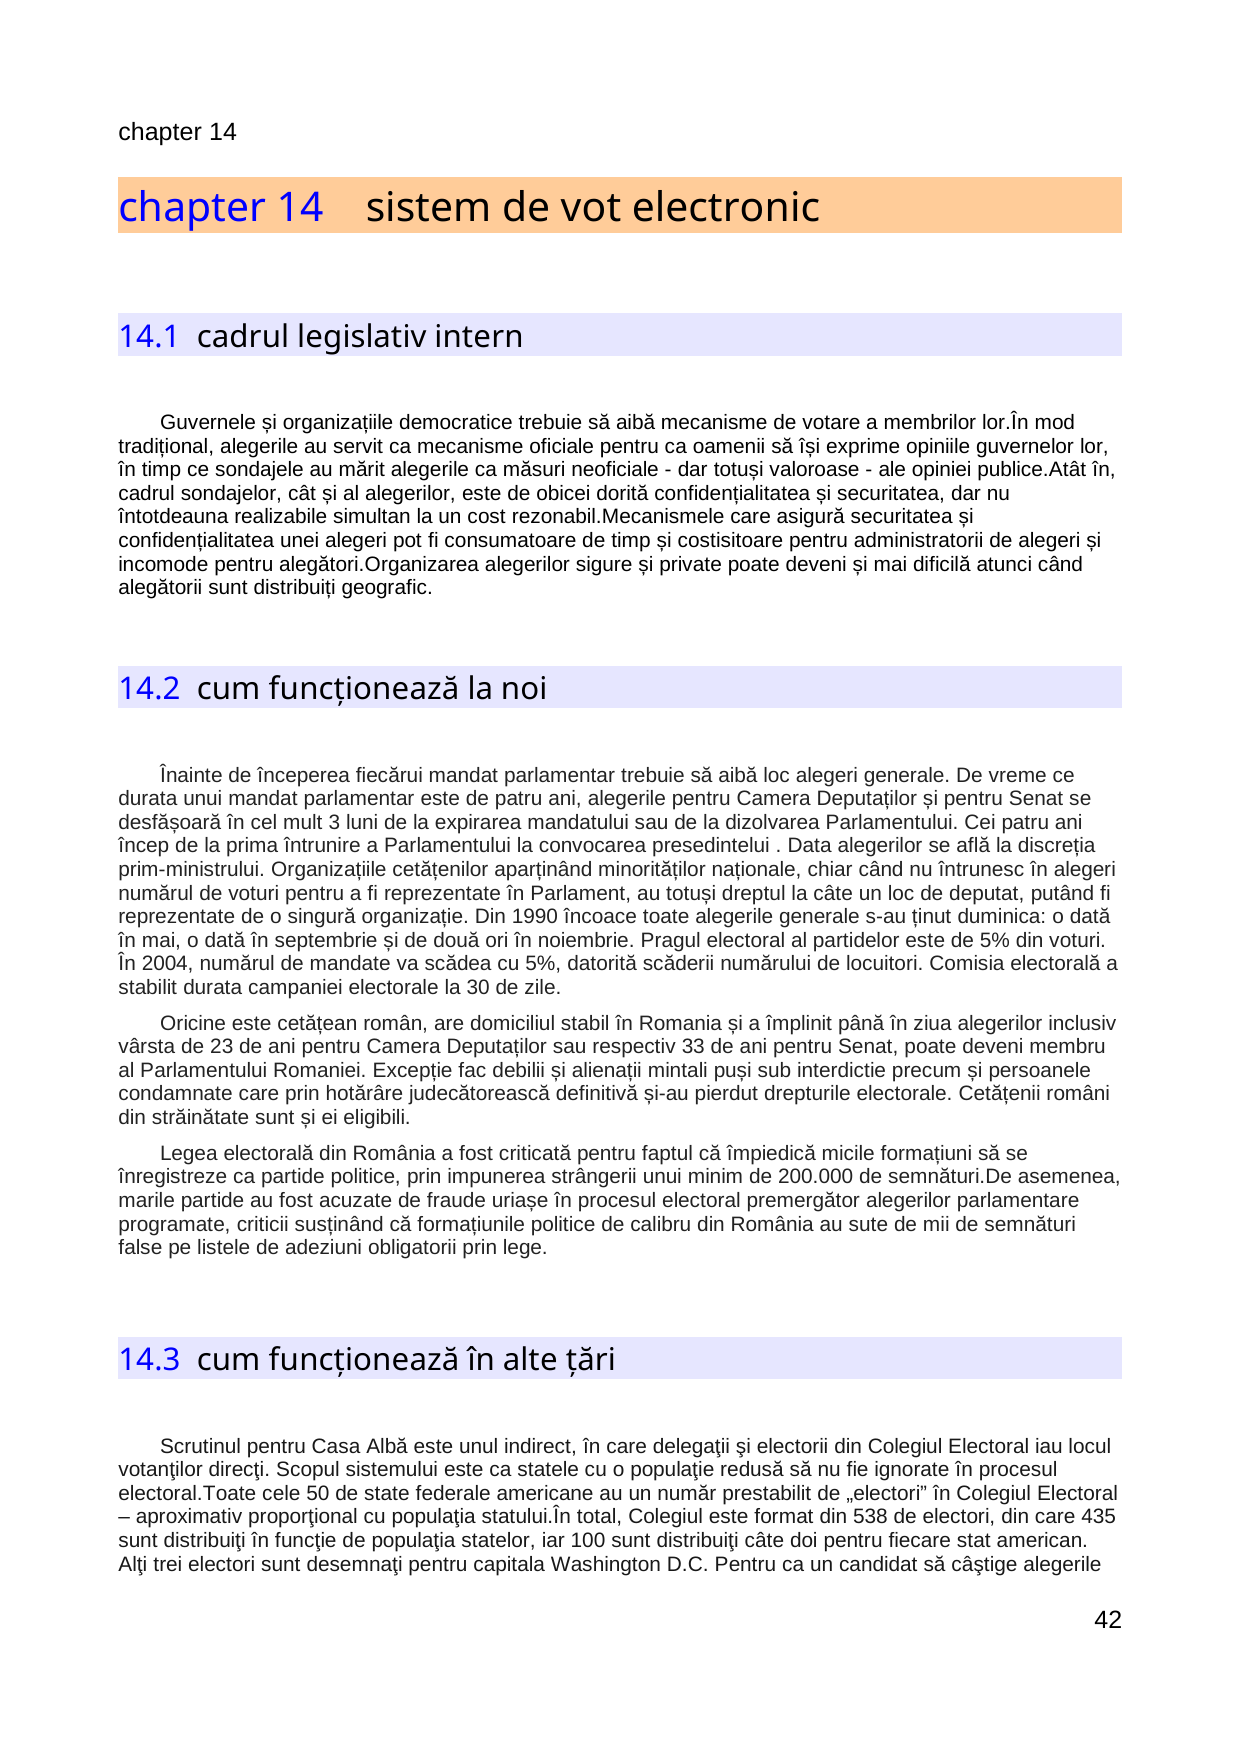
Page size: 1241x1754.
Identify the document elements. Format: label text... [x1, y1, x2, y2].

text Guvernele și organizațiile democratice trebuie să aibă mecanisme de votare a membrilor lor.În mod tradițional, alegerile au servit ca mecanisme oficiale pentru ca oamenii să își exprime opiniile guvernelor lor, în timp ce sondajele au mărit alegerile ca măsuri neoficiale - dar totuși valoroase - ale opiniei publice.Atât în, cadrul sondajelor, cât și al alegerilor, este de obicei dorită confidențialitatea și securitatea, dar nu întotdeauna realizabile simultan la un cost rezonabil.Mecanismele care asigură securitatea și confidențialitatea unei alegeri pot fi consumatoare de timp și costisitoare pentru administratorii de alegeri și incomode pentru alegători.Organizarea alegerilor sigure și private poate deveni și mai dificilă atunci când alegătorii sunt distribuiți geografic. [118, 411, 1122, 599]
subtitle cum funcționează în alte țări [118, 1337, 1122, 1379]
text Înainte de începerea fiecărui mandat parlamentar trebuie să aibă loc alegeri generale. De vreme ce durata unui mandat parlamentar este de patru ani, alegerile pentru Camera Deputaților și pentru Senat se desfășoară în cel mult 3 luni de la expirarea mandatului sau de la dizolvarea Parlamentului. Cei patru ani încep de la prima întrunire a Parlamentului la convocarea presedintelui . Data alegerilor se află la discreția prim-ministrului. Organizațiile cetățenilor aparținând minorităților naționale, chiar când nu întrunesc în alegeri numărul de voturi pentru a fi reprezentate în Parlament, au totuși dreptul la câte un loc de deputat, putând fi reprezentate de o singură organizație. Din 1990 încoace toate alegerile generale s-au ținut duminica: o dată în mai, o dată în septembrie și de două ori în noiembrie. Pragul electoral al partidelor este de 5% din voturi. În 2004, numărul de mandate va scădea cu 5%, datorită scăderii numărului de locuitori. Comisia electorală a stabilit durata campaniei electorale la 30 de zile. [118, 763, 1122, 999]
subtitle cadrul legislativ intern [118, 313, 1122, 356]
subtitle cum funcționează la noi [118, 666, 1122, 708]
text Oricine este cetățean român, are domiciliul stabil în Romania și a împlinit până în ziua alegerilor inclusiv vârsta de 23 de ani pentru Camera Deputaților sau respectiv 33 de ani pentru Senat, poate deveni membru al Parlamentului Romaniei. Excepție fac debilii și alienații mintali puși sub interdictie precum și persoanele condamnate care prin hotărâre judecătorească definitivă și-au pierdut drepturile electorale. Cetățenii români din străinătate sunt și ei eligibili. [118, 1011, 1122, 1129]
text Legea electorală din România a fost criticată pentru faptul că împiedică micile formațiuni să se înregistreze ca partide politice, prin impunerea strângerii unui minim de 200.000 de semnături.De asemenea, marile partide au fost acuzate de fraude uriașe în procesul electoral premergător alegerilor parlamentare programate, criticii susținând că formațiunile politice de calibru din România au sute de mii de semnături false pe listele de adeziuni obligatorii prin lege. [118, 1141, 1122, 1259]
text Scrutinul pentru Casa Albă este unul indirect, în care delegaţii şi electorii din Colegiul Electoral iau locul votanţilor direcţi. Scopul sistemului este ca statele cu o populaţie redusă să nu fie ignorate în procesul electoral.Toate cele 50 de state federale americane au un număr prestabilit de „electori” în Colegiul Electoral – aproximativ proporţional cu populaţia statului.În total, Colegiul este format din 538 de electori, din care 435 sunt distribuiţi în funcţie de populaţia statelor, iar 100 sunt distribuiţi câte doi pentru fiecare stat american. Alţi trei electori sunt desemnaţi pentru capitala Washington D.C. Pentru ca un candidat să câştige alegerile [118, 1434, 1122, 1576]
subtitle sistem de vot electronic [118, 177, 1122, 233]
